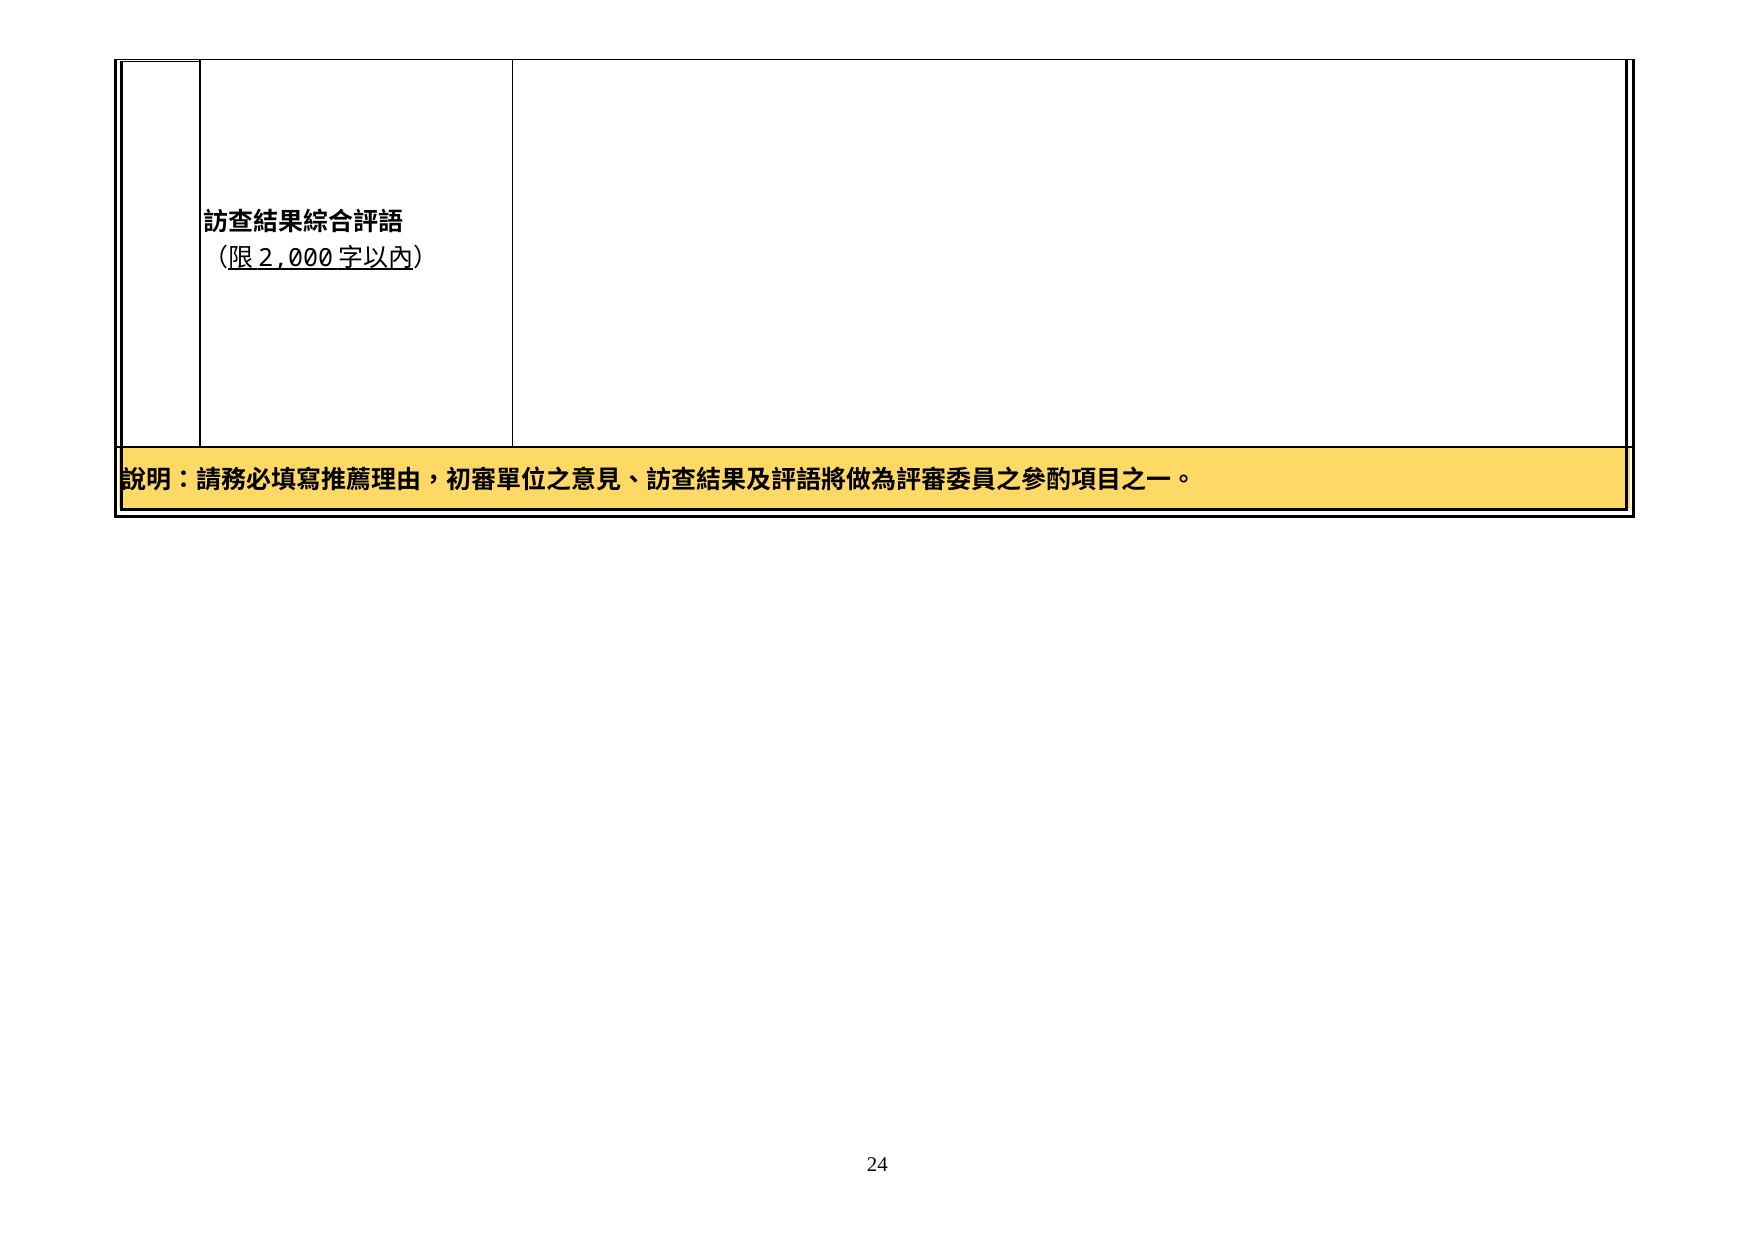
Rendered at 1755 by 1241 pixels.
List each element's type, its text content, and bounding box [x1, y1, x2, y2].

table_cell 說明：請務必填寫推薦理由，初審單位之意見、訪查結果及評語將做為評審委員之參酌項目之一。 [123, 448, 1625, 508]
table_cell [513, 60, 1625, 446]
table_cell 訪查結果綜合評語 （限2,000字以內） [201, 60, 512, 446]
table_cell [123, 62, 199, 446]
